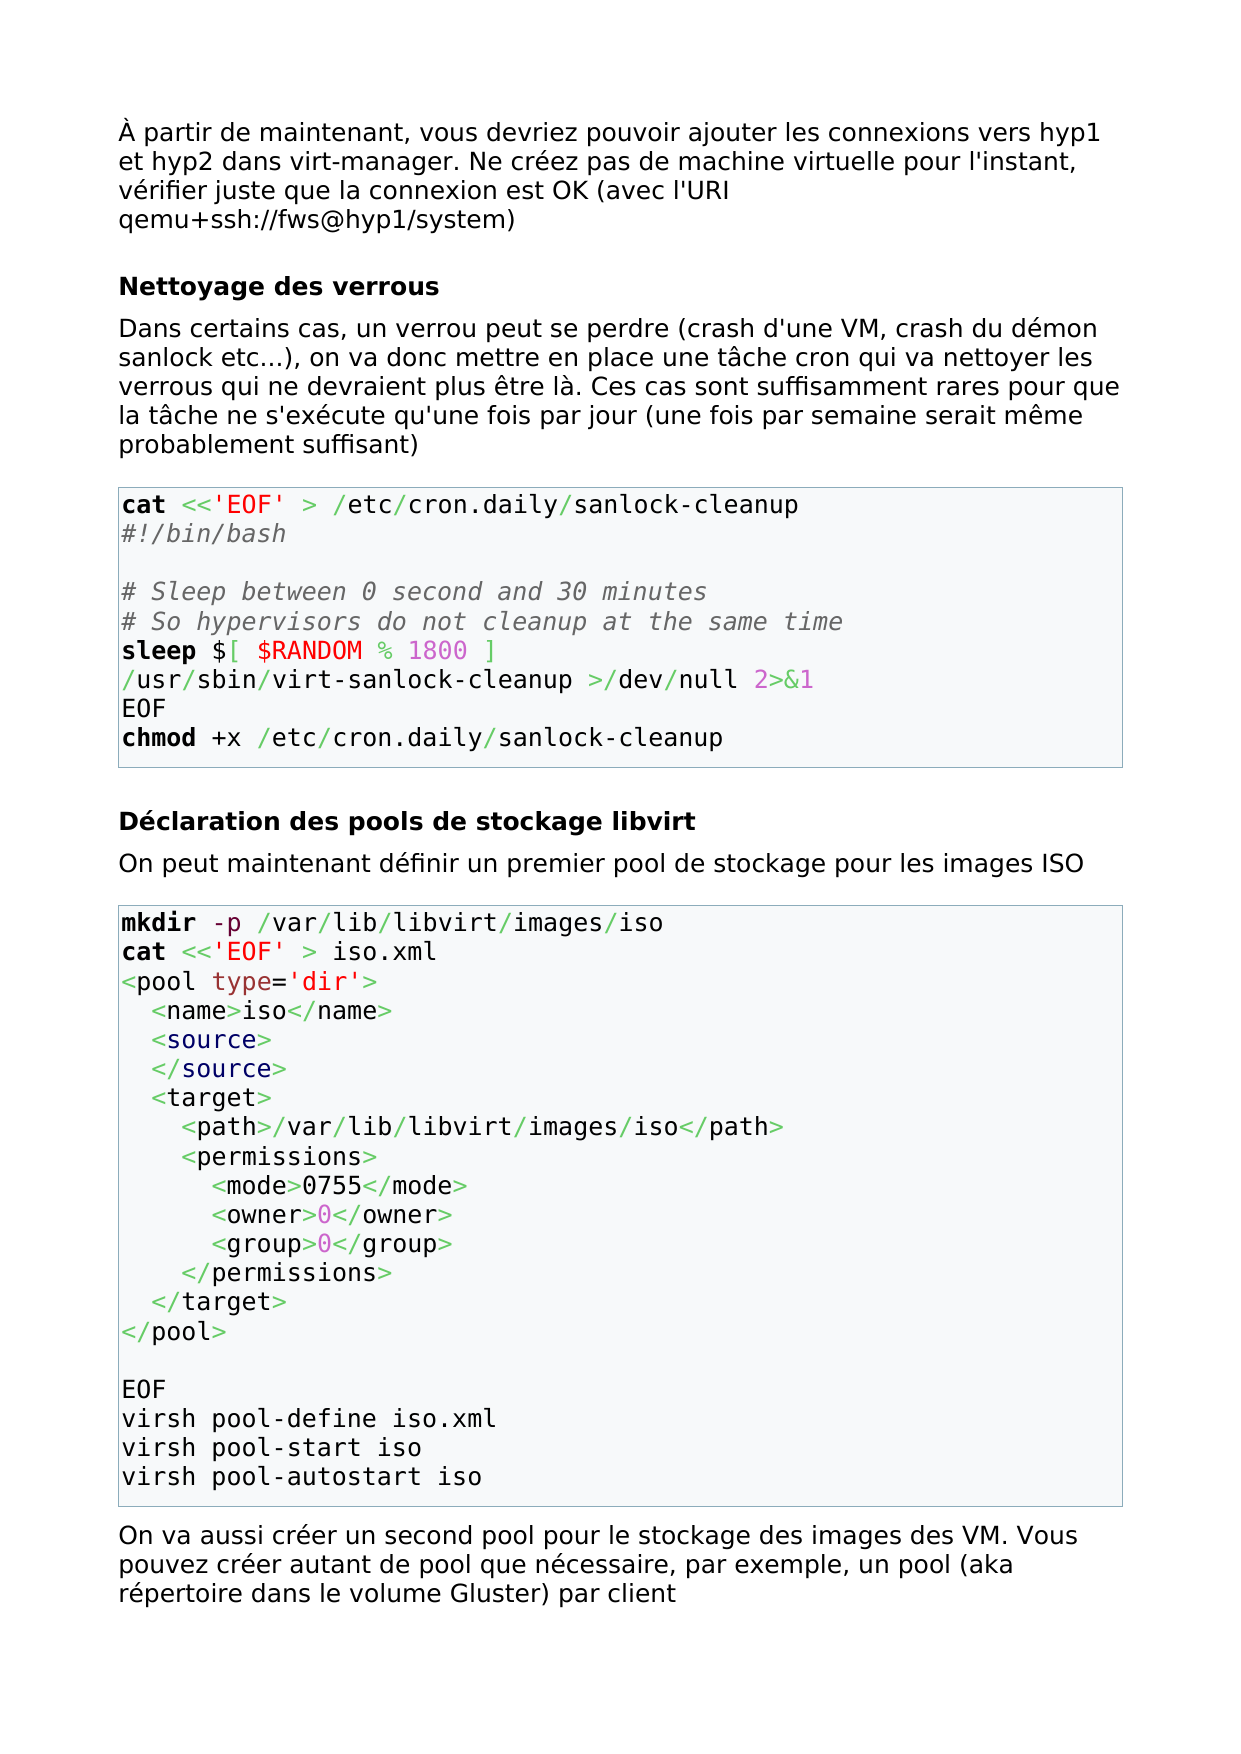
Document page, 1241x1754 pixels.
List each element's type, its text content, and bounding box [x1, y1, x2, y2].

text À partir de maintenant, vous devriez pouvoir ajouter les connexions vers hyp1 et hyp2 dans virt-manager. Ne créez pas de machine virtuelle pour l'instant, vérifier juste que la connexion est OK (avec l'URI qemu+ssh://fws@hyp1/system) [118, 118, 1122, 235]
subtitle Déclaration des pools de stockage libvirt [118, 807, 1122, 836]
table_header mkdir -p /var/lib/libvirt/images/iso cat <<'EOF' > iso.xml <pool type='dir'> <name>iso</name> <source> </source> <target> <path>/var/lib/libvirt/images/iso</path> <permissions> <mode>0755</mode> <owner>0</owner> <group>0</group> </permissions> </target> </pool> EOF virsh pool-define iso.xml virsh pool-start iso virsh pool-autostart iso [119, 906, 1122, 1506]
text On va aussi créer un second pool pour le stockage des images des VM. Vous pouvez créer autant de pool que nécessaire, par exemple, un pool (aka répertoire dans le volume Gluster) par client [118, 1521, 1122, 1609]
subtitle Nettoyage des verrous [118, 272, 1122, 301]
table_header cat <<'EOF' > /etc/cron.daily/sanlock-cleanup #!/bin/bash # Sleep between 0 second and 30 minutes # So hypervisors do not cleanup at the same time sleep $[ $RANDOM % 1800 ] /usr/sbin/virt-sanlock-cleanup >/dev/null 2>&1 EOF chmod +x /etc/cron.daily/sanlock-cleanup [119, 488, 1122, 767]
text Dans certains cas, un verrou peut se perdre (crash d'une VM, crash du démon sanlock etc...), on va donc mettre en place une tâche cron qui va nettoyer les verrous qui ne devraient plus être là. Ces cas sont suffisamment rares pour que la tâche ne s'exécute qu'une fois par jour (une fois par semaine serait même probablement suffisant) [118, 314, 1122, 460]
text On peut maintenant définir un premier pool de stockage pour les images ISO [118, 849, 1122, 878]
